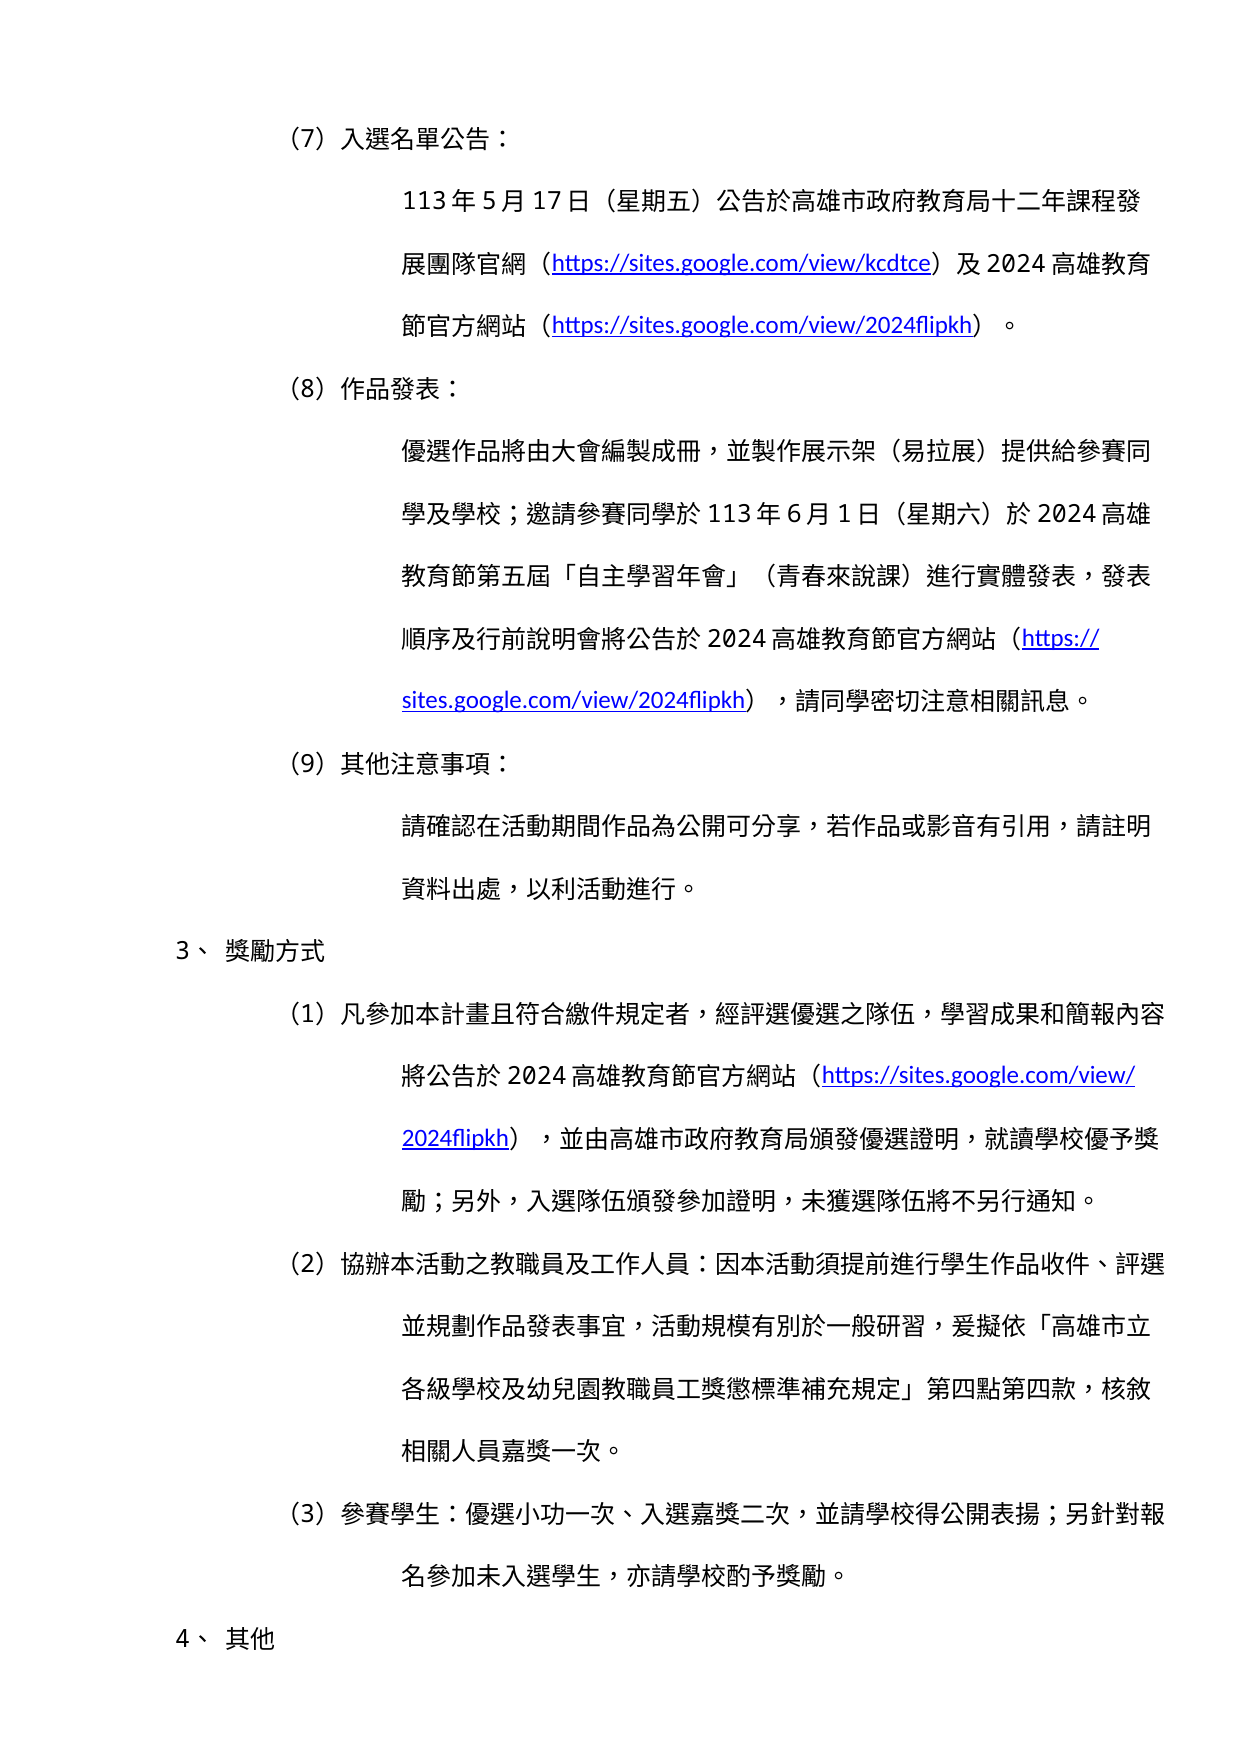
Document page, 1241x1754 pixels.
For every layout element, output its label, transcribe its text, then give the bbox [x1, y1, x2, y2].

list 其他注意事項： 請確認在活動期間作品為公開可分享，若作品或影音有引用，請註明資料出處，以利活動進行。 [275, 721, 1165, 908]
list 凡參加本計畫且符合繳件規定者，經評選優選之隊伍，學習成果和簡報內容將公告於2024高雄教育節官方網站（https://sites.google.com/view/2024flipkh），並由高雄市政府教育局頒發優選證明，就讀學校優予獎勵；另外，入選隊伍頒發參加證明，未獲選隊伍將不另行通知。 [275, 971, 1165, 1221]
list 參賽學生：優選小功一次、入選嘉獎二次，並請學校得公開表揚；另針對報名參加未入選學生，亦請學校酌予獎勵。 [275, 1471, 1165, 1596]
list 作品發表： 優選作品將由大會編製成冊，並製作展示架（易拉展）提供給參賽同學及學校；邀請參賽同學於113年6月1日（星期六）於2024高雄教育節第五屆「自主學習年會」（青春來說課）進行實體發表，發表順序及行前說明會將公告於2024高雄教育節官方網站（https://sites.google.com/view/2024flipkh），請同學密切注意相關訊息。 [275, 346, 1165, 721]
list 入選名單公告： 113年5月17日（星期五）公告於高雄市政府教育局十二年課程發展團隊官網（https://sites.google.com/view/kcdtce）及2024高雄教育節官方網站（https://sites.google.com/view/2024flipkh）。 [275, 96, 1165, 346]
list 獎勵方式 [175, 908, 1165, 971]
list 協辦本活動之教職員及工作人員：因本活動須提前進行學生作品收件、評選並規劃作品發表事宜，活動規模有別於一般研習，爰擬依「高雄市立各級學校及幼兒園教職員工獎懲標準補充規定」第四點第四款，核敘相關人員嘉獎一次。 [275, 1221, 1165, 1471]
list 其他 [175, 1596, 1165, 1658]
